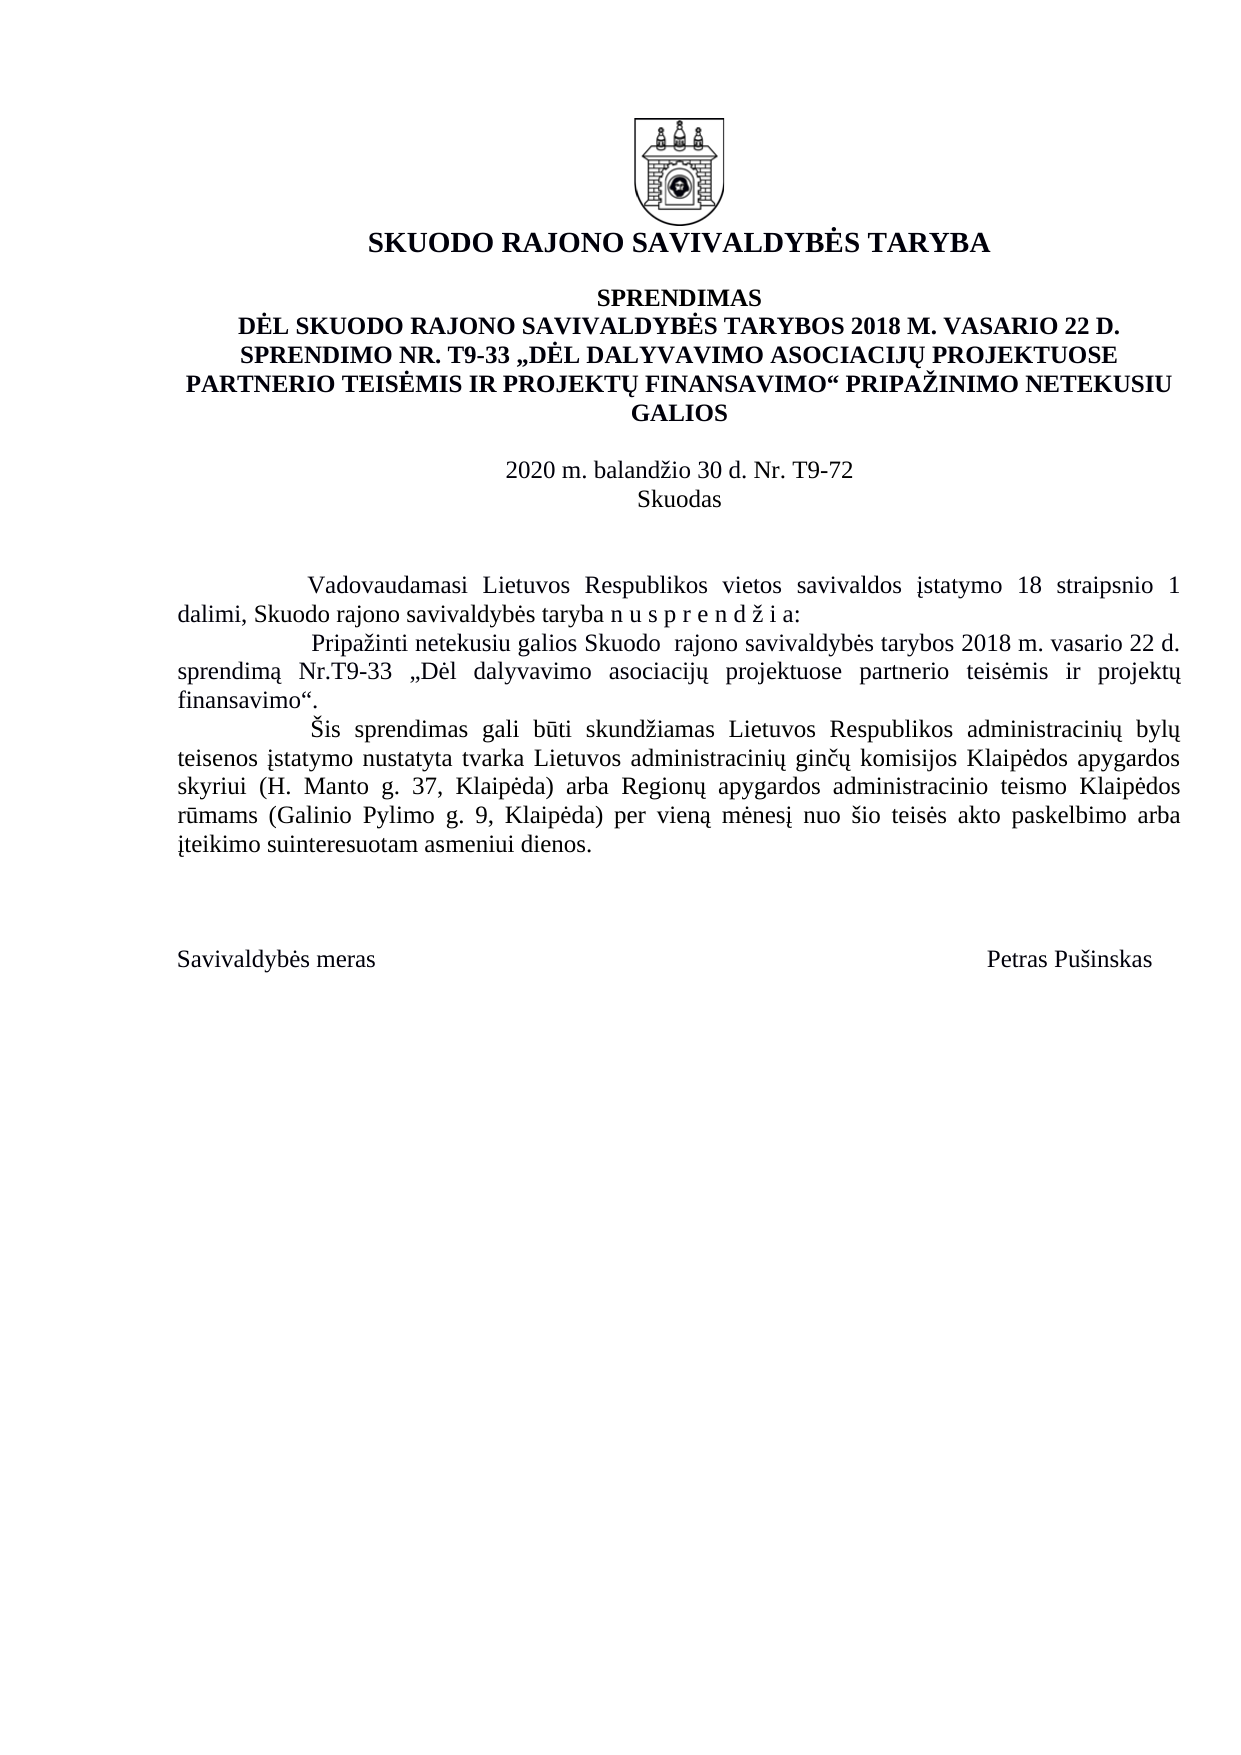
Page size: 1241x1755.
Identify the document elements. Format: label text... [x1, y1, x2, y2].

text Šis sprendimas gali būti skundžiamas Lietuvos Respublikos administracinių bylų teisenos įstatymo nustatyta tvarka Lietuvos administracinių ginčų komisijos Klaipėdos apygardos skyriui (H. Manto g. 37, Klaipėda) arba Regionų apygardos administracinio teismo Klaipėdos rūmams (Galinio Pylimo g. 9, Klaipėda) per vieną mėnesį nuo šio teisės akto paskelbimo arba įteikimo suinteresuotam asmeniui dienos. [177, 714, 1181, 858]
text Skuodas [177, 484, 1181, 513]
text DĖL SKUODO RAJONO SAVIVALDYBĖS TARYBOS 2018 M. VASARIO 22 D. SPRENDIMO NR. T9-33 „DĖL DALYVAVIMO ASOCIACIJŲ PROJEKTUOSE PARTNERIO TEISĖMIS IR PROJEKTŲ FINANSAVIMO“ PRIPAŽINIMO NETEKUSIU GALIOS [177, 311, 1181, 426]
text 2020 m. balandžio 30 d. Nr. T9-72 [177, 455, 1181, 484]
text Savivaldybės meras Petras Pušinskas [177, 944, 1192, 973]
text SKUODO RAJONO SAVIVALDYBĖS TARYBA [177, 225, 1181, 259]
text Vadovaudamasi Lietuvos Respublikos vietos savivaldos įstatymo 18 straipsnio 1 dalimi, Skuodo rajono savivaldybės taryba n u s p r e n d ž i a: [177, 570, 1181, 628]
text Pripažinti netekusiu galios Skuodo rajono savivaldybės tarybos 2018 m. vasario 22 d. sprendimą Nr.T9-33 „Dėl dalyvavimo asociacijų projektuose partnerio teisėmis ir projektų finansavimo“. [177, 628, 1181, 714]
text SPRENDIMAS [177, 283, 1181, 311]
